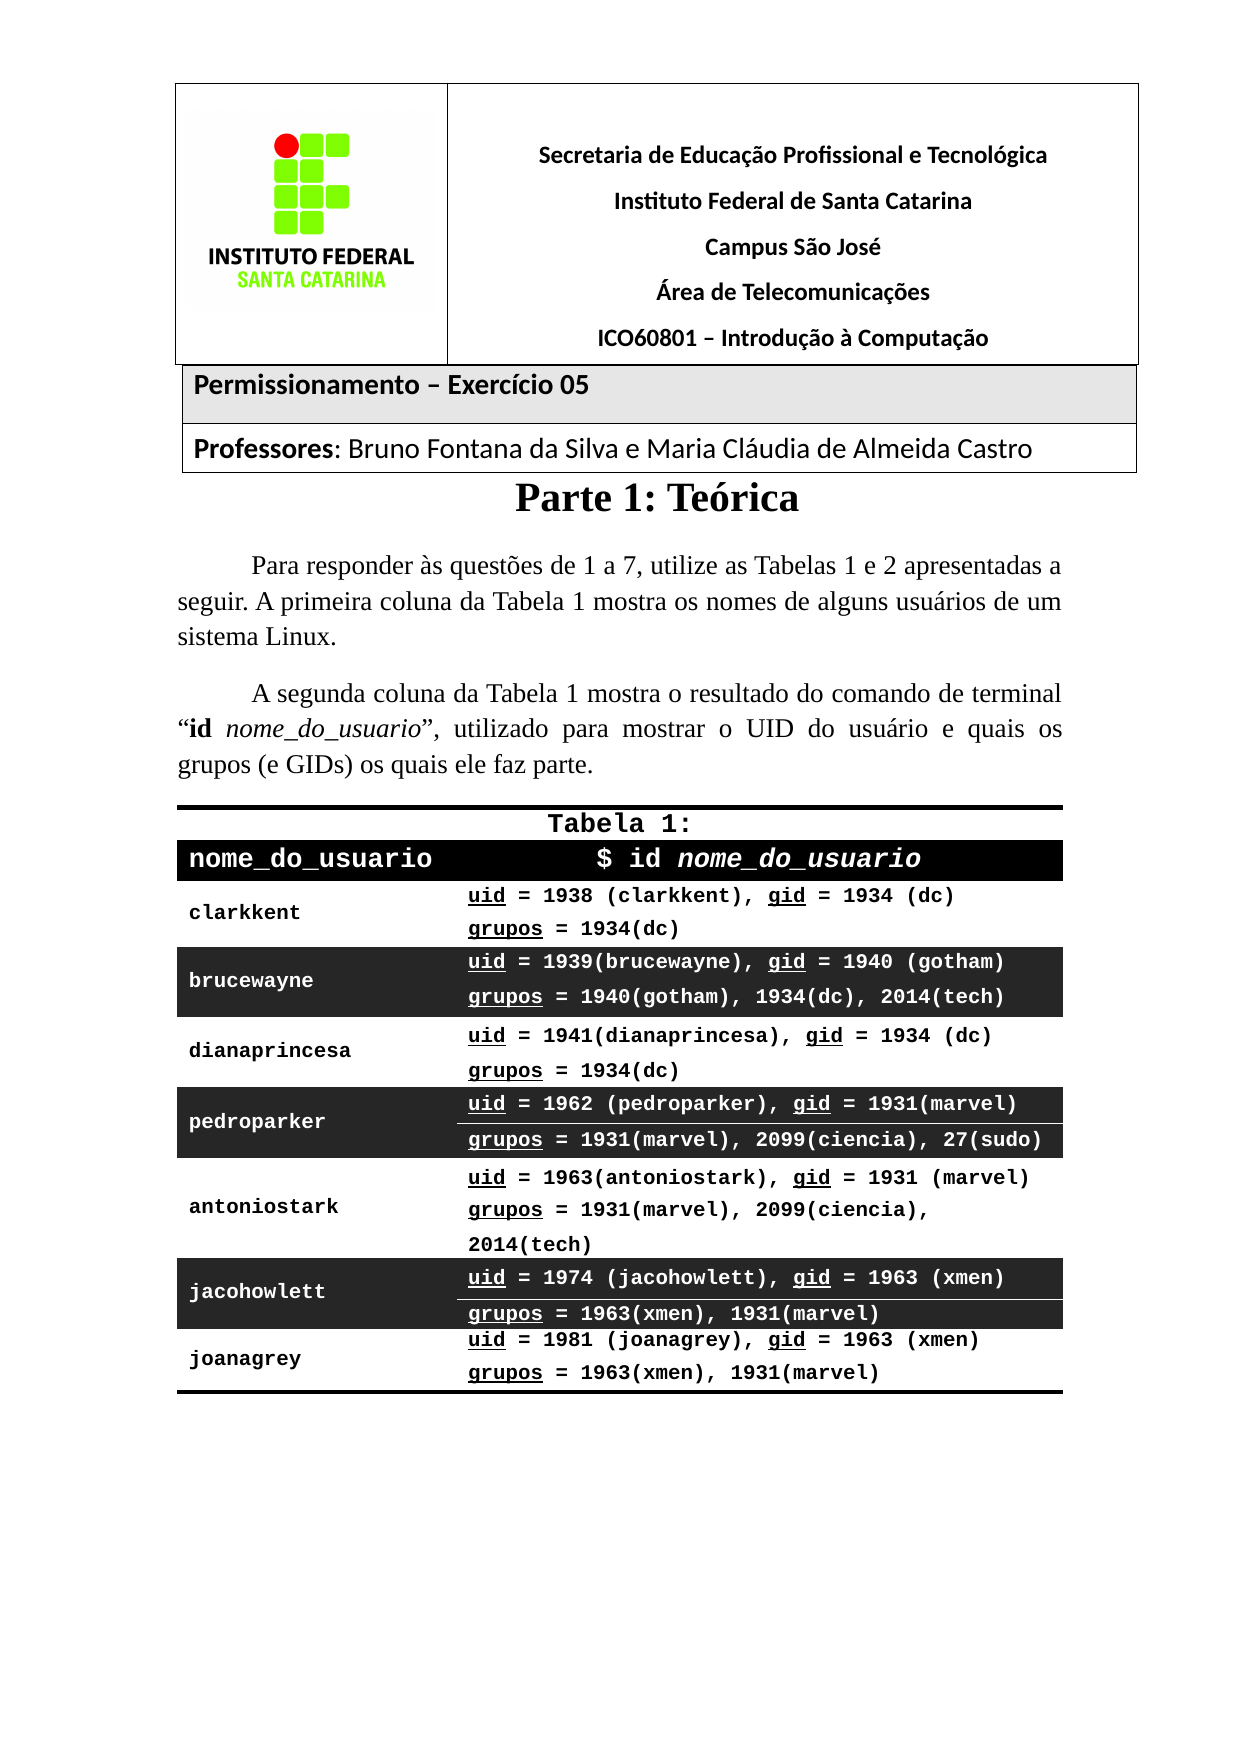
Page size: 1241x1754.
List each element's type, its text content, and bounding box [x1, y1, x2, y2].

table_cell grupos = 1931(marvel), 2099(ciencia), 2014(tech) [457, 1199, 1063, 1258]
text A segunda coluna da Tabela 1 mostra o resultado do comando de terminal “id nome_do_usuario”, utilizado para mostrar o UID do usuário e quais os grupos (e GIDs) os quais ele faz parte. [177, 677, 1063, 779]
table_cell brucewayne [177, 947, 457, 1017]
table_cell grupos = 1940(gotham), 1934(dc), 2014(tech) [457, 979, 1063, 1017]
table_cell pedroparker [177, 1087, 457, 1158]
table_cell uid = 1941(dianaprincesa), gid = 1934 (dc) [457, 1017, 1063, 1057]
text Para responder às questões de 1 a 7, utilize as Tabelas 1 e 2 apresentadas a seguir. A primeira coluna da Tabela 1 mostra os nomes de alguns usuários de um sistema Linux. [177, 549, 1063, 651]
text Parte 1: Teórica [177, 473, 1063, 521]
table_cell grupos = 1963(xmen), 1931(marvel) [457, 1353, 1063, 1389]
table_cell uid = 1939(brucewayne), gid = 1940 (gotham) [457, 947, 1063, 979]
table_cell grupos = 1963(xmen), 1931(marvel) [457, 1300, 1063, 1329]
table_cell Professores: Bruno Fontana da Silva e Maria Cláudia de Almeida Castro [183, 424, 1136, 472]
table_cell uid = 1981 (joanagrey), gid = 1963 (xmen) [457, 1329, 1063, 1353]
table_cell antoniostark [177, 1159, 457, 1258]
table_cell grupos = 1934(dc) [457, 1057, 1063, 1087]
table_header [176, 84, 447, 364]
table_header Permissionamento – Exercício 05 [183, 366, 1136, 423]
table_cell jacohowlett [177, 1258, 457, 1329]
table_cell uid = 1938 (clarkkent), gid = 1934 (dc) [457, 881, 1063, 912]
table_cell joanagrey [177, 1329, 457, 1389]
table_cell uid = 1962 (pedroparker), gid = 1931(marvel) [457, 1087, 1063, 1123]
picture [186, 110, 437, 311]
table_cell clarkkent [177, 881, 457, 947]
table_cell nome_do_usuario [177, 845, 457, 876]
table_header Tabela 1: [177, 810, 1063, 840]
table_cell grupos = 1934(dc) [457, 913, 1063, 947]
table_cell uid = 1974 (jacohowlett), gid = 1963 (xmen) [457, 1258, 1063, 1299]
table_header Secretaria de Educação Profissional e Tecnológica Instituto Federal de Santa Catarina Campus São José Área de Telecomunicações ICO60801 – Introdução à Computação [448, 84, 1138, 364]
table_cell uid = 1963(antoniostark), gid = 1931 (marvel) [457, 1159, 1063, 1198]
table_cell grupos = 1931(marvel), 2099(ciencia), 27(sudo) [457, 1124, 1063, 1158]
table_cell dianaprincesa [177, 1017, 457, 1087]
table_cell $ id nome_do_usuario [457, 845, 1063, 876]
